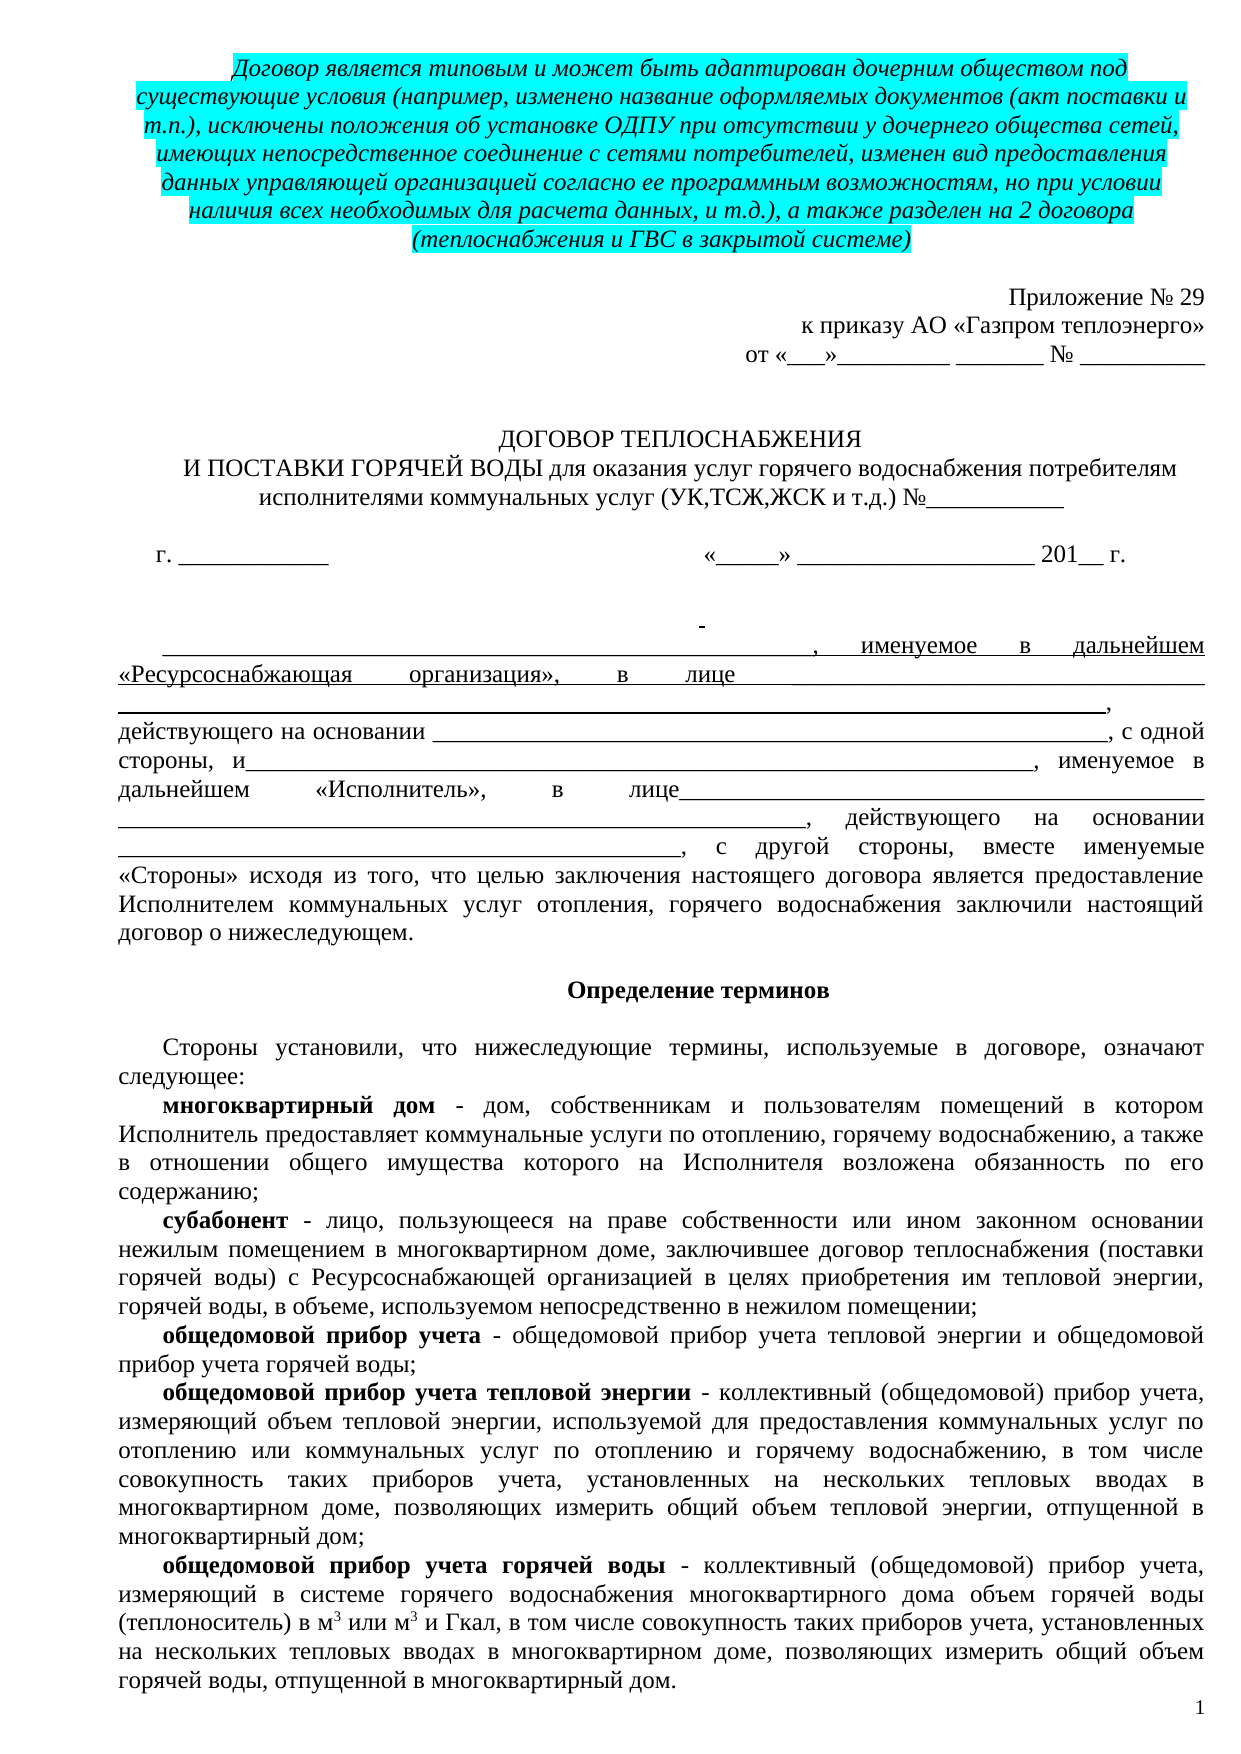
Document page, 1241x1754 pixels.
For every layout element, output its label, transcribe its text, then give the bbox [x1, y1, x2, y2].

text Приложение № 29 [118, 282, 1205, 310]
text общедомовой прибор учета тепловой энергии - коллективный (общедомовой) прибор учета, измеряющий объем тепловой энергии, используемой для предоставления коммунальных услуг по отоплению или коммунальных услуг по отоплению и горячему водоснабжению, в том числе совокупность таких приборов учета, установленных на нескольких тепловых вводах в многоквартирном доме, позволяющих измерить общий объем тепловой энергии, отпущенной в многоквартирный дом; [118, 1377, 1205, 1550]
text _______________________________________________________________________________, действующего на основании ______________________________________________________, с одной стороны, и_______________________________________________________________, именуемое в дальнейшем «Исполнитель», в лице__________________________________________ _______________________________________________________, действующего на основании _____________________________________________, с другой стороны, вместе именуемые «Стороны» исходя из того, что целью заключения настоящего договора является предоставление Исполнителем коммунальных услуг отопления, горячего водоснабжения заключили настоящий договор о нижеследующем. [118, 685, 1205, 946]
text многоквартирный дом - дом, собственникам и пользователям помещений в котором Исполнитель предоставляет коммунальные услуги по отоплению, горячему водоснабжению, а также в отношении общего имущества которого на Исполнителя возложена обязанность по его содержанию; [118, 1090, 1205, 1205]
text ДОГОВОР ТЕПЛОСНАБЖЕНИЯ [118, 425, 1205, 453]
text Договор является типовым и может быть адаптирован дочерним обществом под существующие условия (например, изменено название оформляемых документов (акт поставки и т.п.), исключены положения об установке ОДПУ при отсутствии у дочернего общества сетей, имеющих непосредственное соединение с сетями потребителей, изменен вид предоставления данных управляющей организацией согласно ее программным возможностям, но при условии наличия всех необходимых для расчета данных, и т.д.), а также разделен на 2 договора (теплоснабжения и ГВС в закрытой системе) [118, 53, 1205, 253]
text к приказу АО «Газпром теплоэнерго» [118, 310, 1205, 339]
text общедомовой прибор учета - общедомовой прибор учета тепловой энергии и общедомовой прибор учета горячей воды; [118, 1320, 1205, 1377]
text ____________________________________________________, именуемое в дальнейшем «Ресурсоснабжающая организация», в лице _________________________________ [118, 630, 1205, 684]
text от «___»_________ _______ № __________ [118, 339, 1205, 368]
text Определение терминов [118, 975, 1205, 1004]
text Стороны установили, что нижеследующие термины, используемые в договоре, означают следующее: [118, 1032, 1205, 1090]
text субабонент - лицо, пользующееся на праве собственности или ином законном основании нежилым помещением в многоквартирном доме, заключившее договор теплоснабжения (поставки горячей воды) с Ресурсоснабжающей организацией в целях приобретения им тепловой энергии, горячей воды, в объеме, используемом непосредственно в нежилом помещении; [118, 1205, 1205, 1320]
text общедомовой прибор учета горячей воды - коллективный (общедомовой) прибор учета, измеряющий в системе горячего водоснабжения многоквартирного дома объем горячей воды (теплоноситель) в м3 или м3 и Гкал, в том числе совокупность таких приборов учета, установленных на нескольких тепловых вводах в многоквартирном доме, позволяющих измерить общий объем горячей воды, отпущенной в многоквартирный дом. [118, 1550, 1205, 1694]
text И ПОСТАВКИ ГОРЯЧЕЙ ВОДЫ для оказания услуг горячего водоснабжения потребителям исполнителями коммунальных услуг (УК,ТСЖ,ЖСК и т.д.) №___________ [118, 453, 1205, 511]
text г. ____________ «_____» ___________________ 201__ г. [118, 539, 1205, 568]
